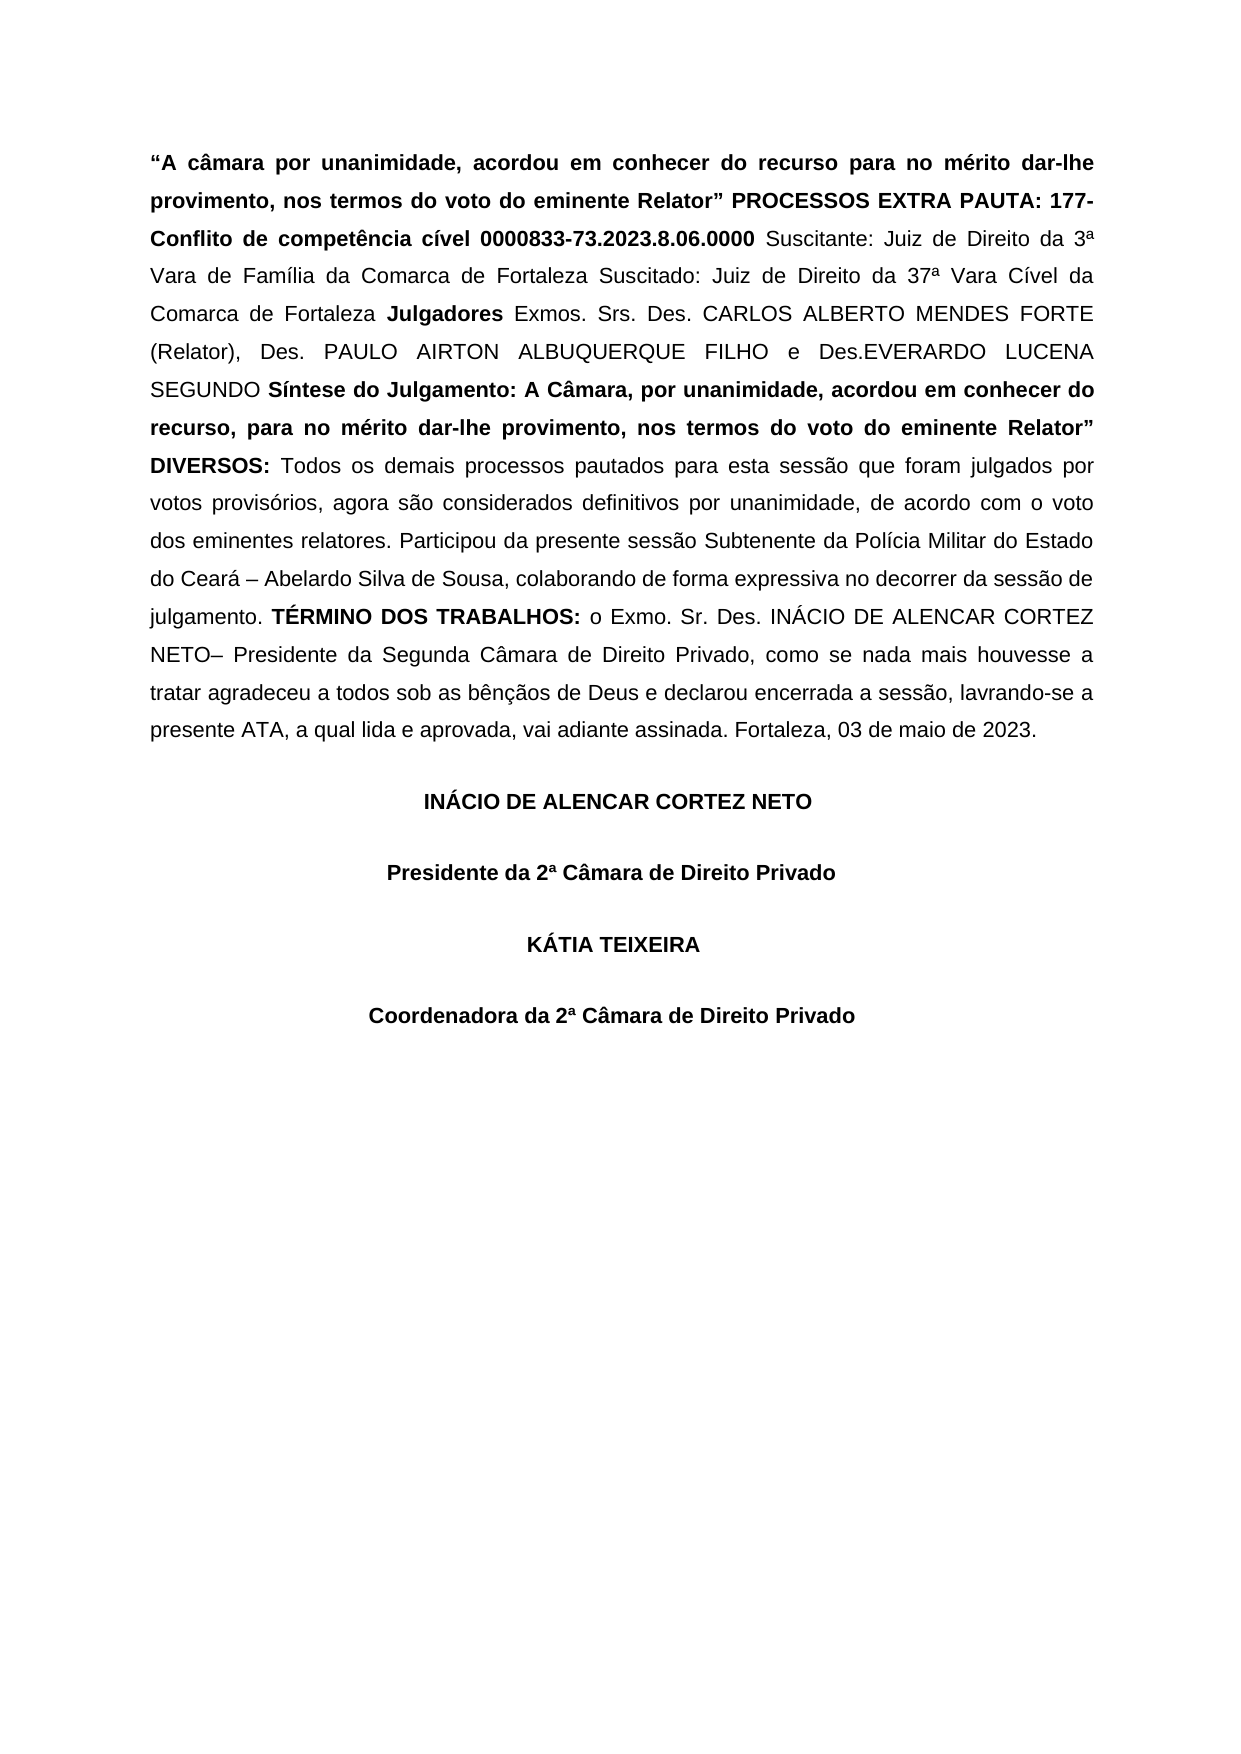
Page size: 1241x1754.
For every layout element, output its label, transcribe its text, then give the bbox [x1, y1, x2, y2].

text INÁCIO DE ALENCAR CORTEZ NETO [150, 789, 1095, 814]
text Coordenadora da 2ª Câmara de Direito Privado [150, 1003, 1154, 1028]
text “A câmara por unanimidade, acordou em conhecer do recurso para no mérito dar-lhe provimento, nos termos do voto do eminente Relator” PROCESSOS EXTRA PAUTA: 177-Conflito de competência cível 0000833-73.2023.8.06.0000 Suscitante: Juiz de Direito da 3ª Vara de Família da Comarca de Fortaleza Suscitado: Juiz de Direito da 37ª Vara Cível da Comarca de Fortaleza Julgadores Exmos. Srs. Des. CARLOS ALBERTO MENDES FORTE (Relator), Des. PAULO AIRTON ALBUQUERQUE FILHO e Des.EVERARDO LUCENA SEGUNDO Síntese do Julgamento: A Câmara, por unanimidade, acordou em conhecer do recurso, para no mérito dar-lhe provimento, nos termos do voto do eminente Relator” DIVERSOS: Todos os demais processos pautados para esta sessão que foram julgados por votos provisórios, agora são considerados definitivos por unanimidade, de acordo com o voto dos eminentes relatores. Participou da presente sessão Subtenente da Polícia Militar do Estado do Ceará – Abelardo Silva de Sousa, colaborando de forma expressiva no decorrer da sessão de julgamento. TÉRMINO DOS TRABALHOS: o Exmo. Sr. Des. INÁCIO DE ALENCAR CORTEZ NETO– Presidente da Segunda Câmara de Direito Privado, como se nada mais houvesse a tratar agradeceu a todos sob as bênçãos de Deus e declarou encerrada a sessão, lavrando-se a presente ATA, a qual lida e aprovada, vai adiante assinada. Fortaleza, 03 de maio de 2023. [150, 150, 1095, 742]
text KÁTIA TEIXEIRA [150, 932, 1154, 957]
text Presidente da 2ª Câmara de Direito Privado [150, 860, 1095, 885]
